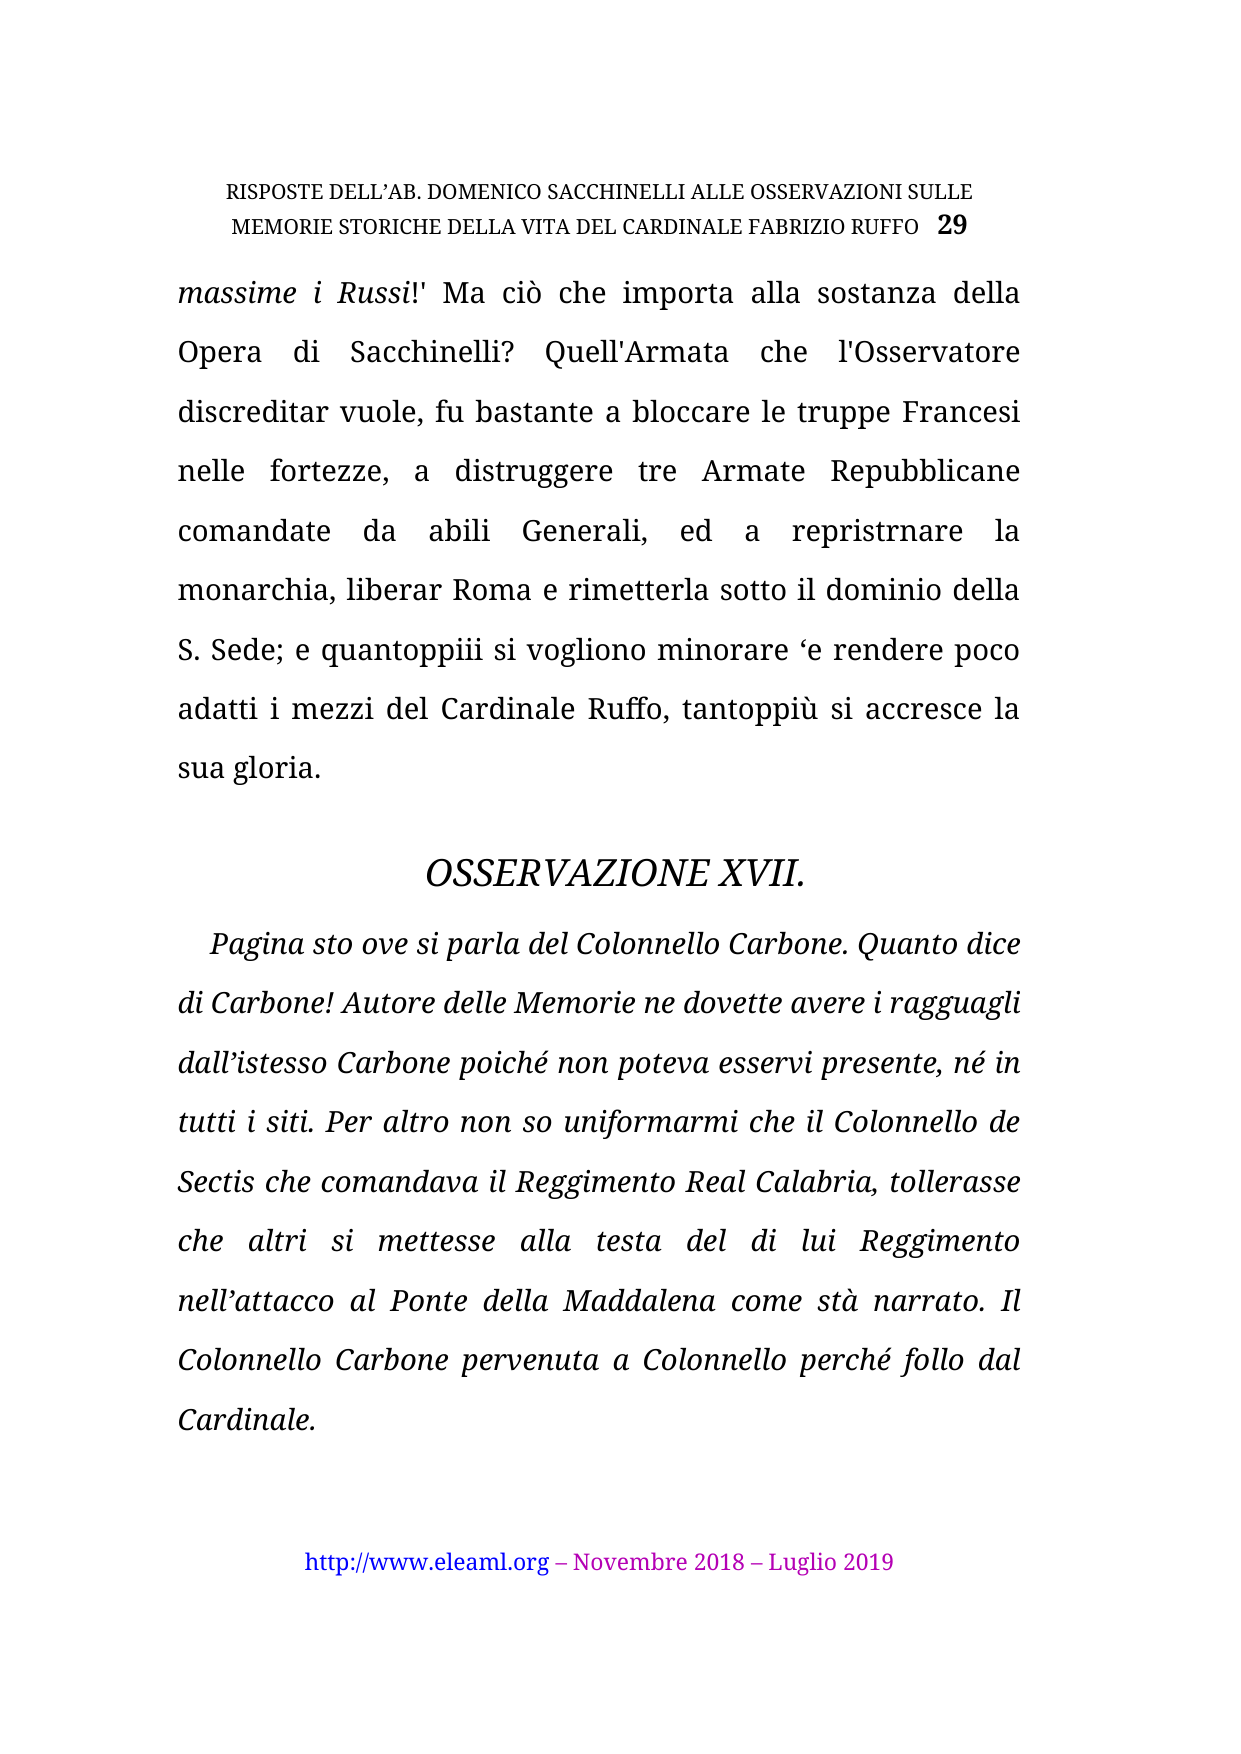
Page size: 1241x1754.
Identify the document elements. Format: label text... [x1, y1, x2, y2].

text OSSERVAZIONE XVII. [177, 847, 1022, 898]
text Pagina sto ove si parla del Colonnello Carbone. Quanto dice di Carbone! Autore delle Memorie ne dovette avere i ragguagli dall’istesso Carbone poiché non poteva esservi presente, né in tutti i siti. Per altro non so uniformarmi che il Colonnello de Sectis che comandava il Reggimento Real Calabria, tollerasse che altri si mettesse alla testa del di lui Reggimento nell’attacco al Ponte della Maddalena come stà narrato. Il Colonnello Carbone pervenuta a Colonnello perché follo dal Cardinale. [177, 923, 1022, 1439]
text massime i Russi!' Ma ciò che importa alla sostanza della Opera di Sacchinelli? Quell'Armata che l'Osservatore discreditar vuole, fu bastante a bloccare le truppe Francesi nelle fortezze, a distruggere tre Armate Repubblicane comandate da abili Generali, ed a repristrnare la monarchia, liberar Roma e rimetterla sotto il dominio della S. Sede; e quantoppiii si vogliono minorare ‘e rendere poco adatti i mezzi del Cardinale Ruffo, tantoppiù si accresce la sua gloria. [177, 272, 1022, 787]
